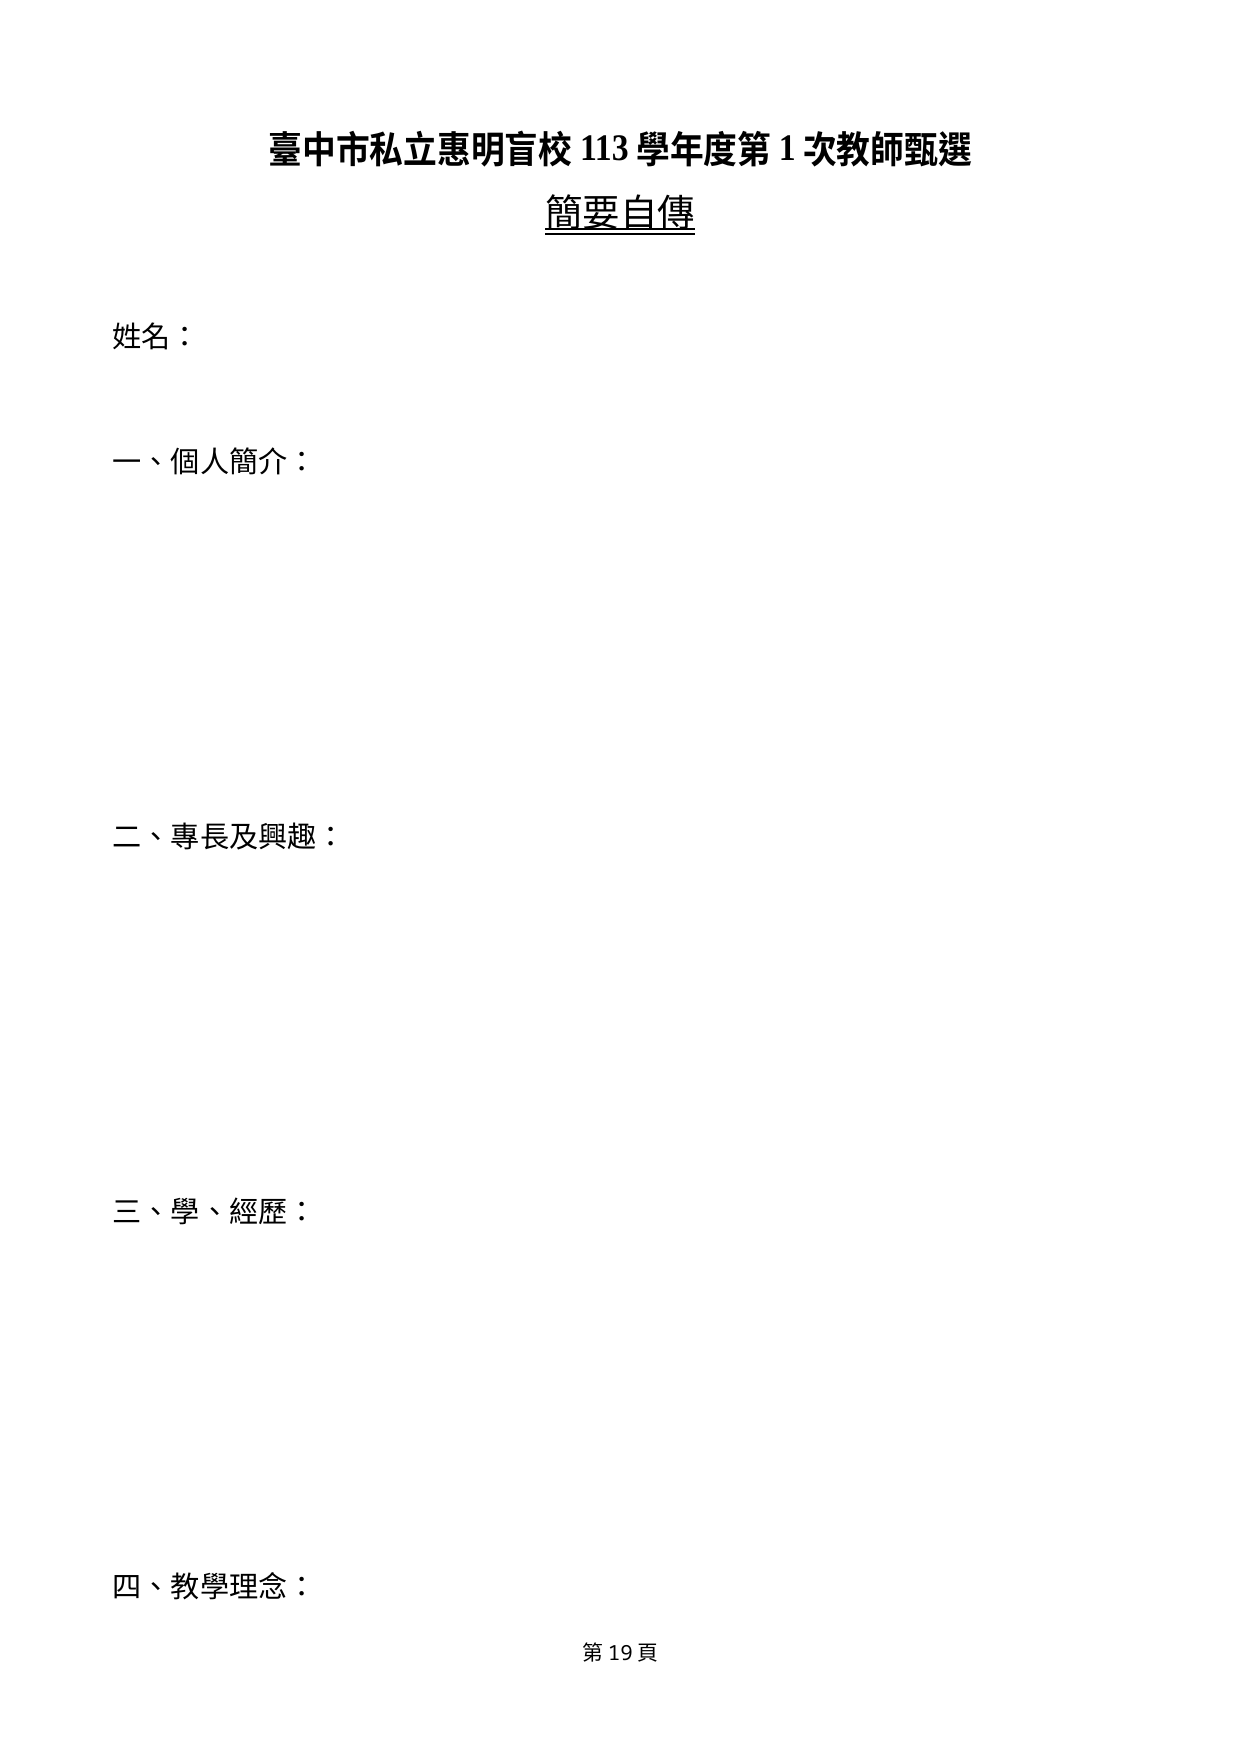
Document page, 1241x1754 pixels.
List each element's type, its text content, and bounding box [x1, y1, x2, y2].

text 一、個人簡介： [112, 418, 1128, 480]
text 三、學、經歷： [112, 1168, 1128, 1230]
text 簡要自傳 [112, 168, 1128, 230]
text 四、教學理念： [112, 1543, 1128, 1605]
text 臺中市私立惠明盲校113學年度第1次教師甄選 [112, 105, 1128, 168]
text 二、專長及興趣： [112, 793, 1128, 855]
text 姓名： [112, 293, 1128, 355]
